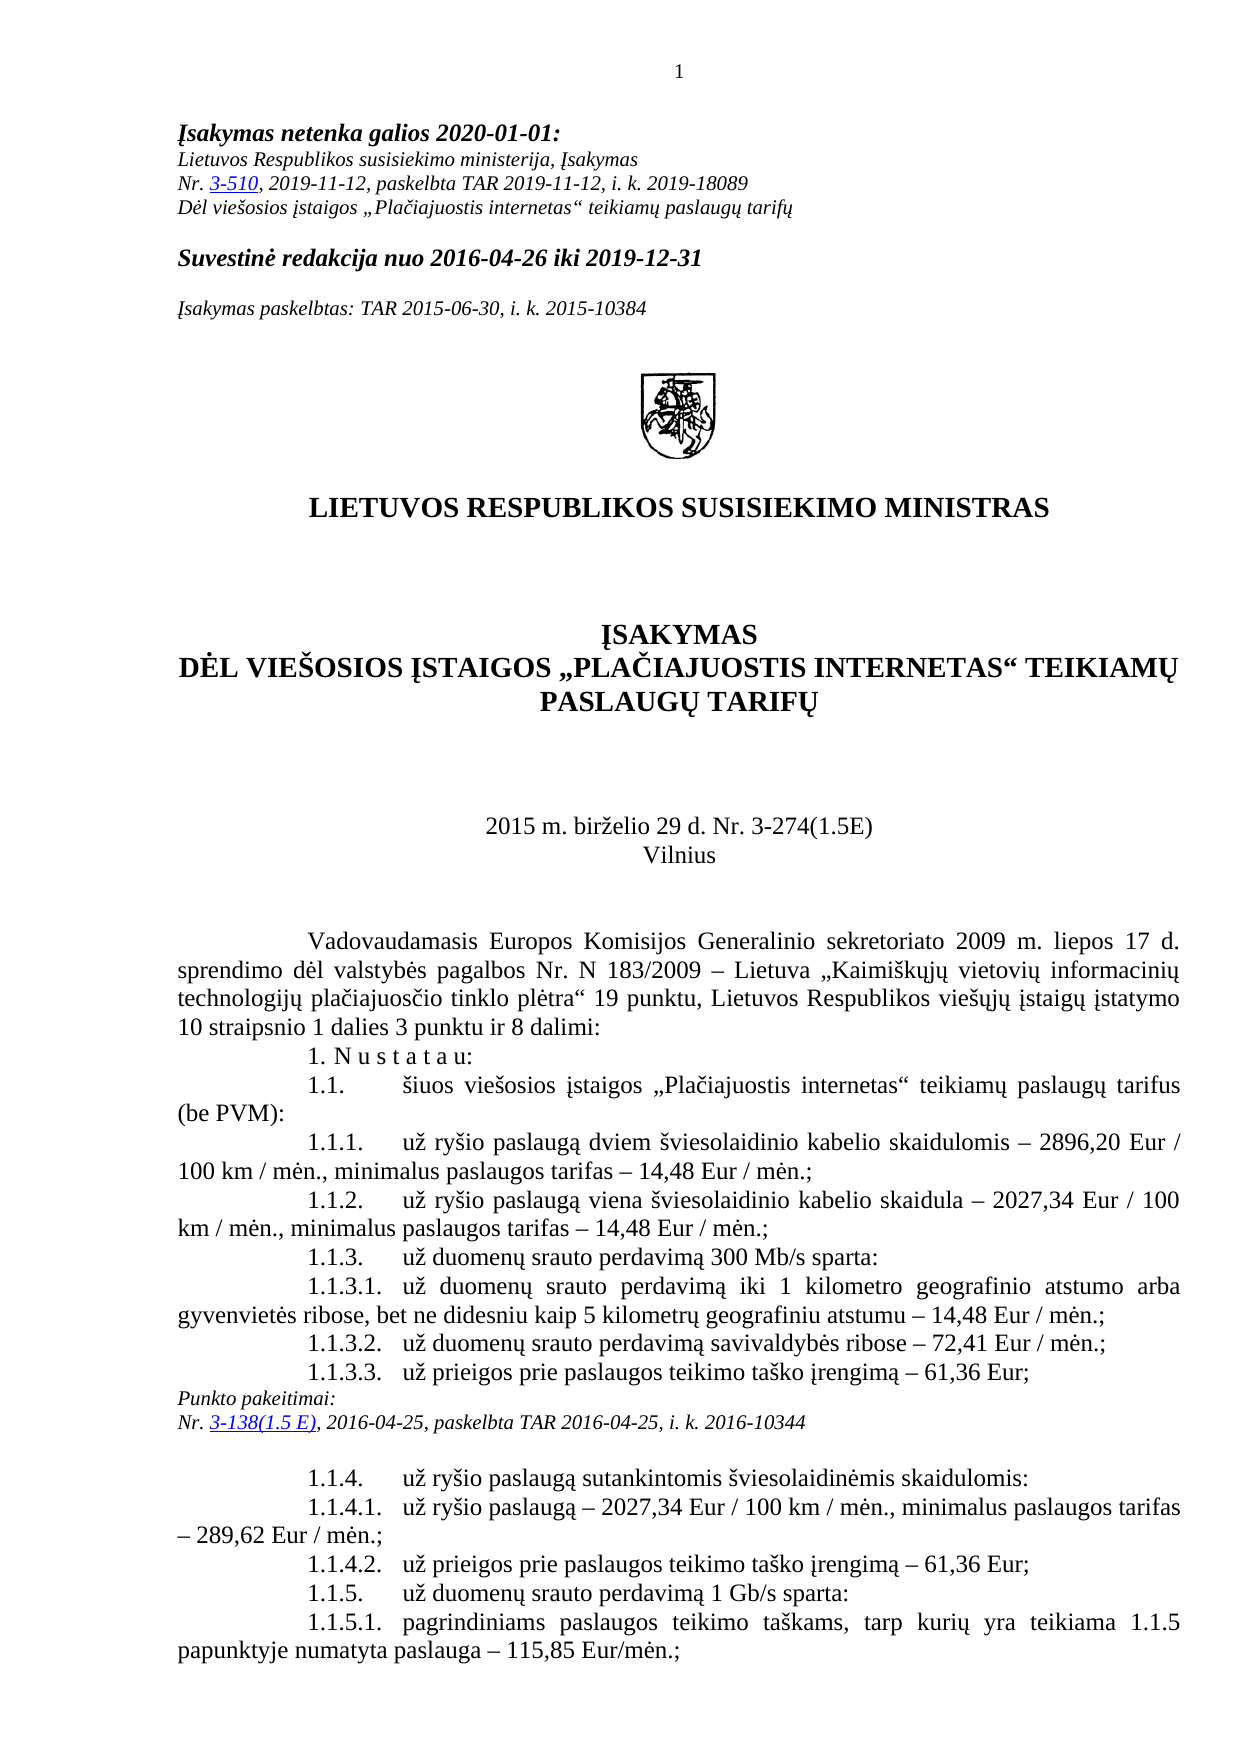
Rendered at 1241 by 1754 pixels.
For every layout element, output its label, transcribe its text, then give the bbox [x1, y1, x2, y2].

text Įsakymas paskelbtas: TAR 2015-06-30, i. k. 2015-10384 [177, 296, 1181, 320]
text ĮSAKYMAS [177, 617, 1181, 651]
text 1.1.4.1. už ryšio paslaugą – 2027,34 Eur / 100 km / mėn., minimalus paslaugos tarifas – 289,62 Eur / mėn.; [177, 1492, 1181, 1549]
text 1.1.4. už ryšio paslaugą sutankintomis šviesolaidinėmis skaidulomis: [177, 1463, 1181, 1492]
text 1.1.3.3. už prieigos prie paslaugos teikimo taško įrengimą – 61,36 Eur; [177, 1357, 1181, 1386]
text 1.1.3.2. už duomenų srauto perdavimą savivaldybės ribose – 72,41 Eur / mėn.; [177, 1328, 1181, 1357]
text Lietuvos Respublikos susisiekimo ministerija, Įsakymas [177, 147, 1181, 171]
text Suvestinė redakcija nuo 2016-04-26 iki 2019-12-31 [177, 243, 1181, 272]
text 1.1.5. už duomenų srauto perdavimą 1 Gb/s sparta: [177, 1578, 1181, 1607]
text 2015 m. birželio 29 d. Nr. 3-274(1.5E) [177, 811, 1181, 840]
text 1.1. šiuos viešosios įstaigos „Plačiajuostis internetas“ teikiamų paslaugų tarifus (be PVM): [177, 1070, 1181, 1127]
text DĖL VIEŠOSIOS ĮSTAIGOS „PLAČIAJUOSTIS INTERNETAS“ TEIKIAMŲ PASLAUGŲ TARIFŲ [177, 651, 1181, 718]
text Nr. 3-510, 2019-11-12, paskelbta TAR 2019-11-12, i. k. 2019-18089 [177, 171, 1181, 195]
text 1.1.5.1. pagrindiniams paslaugos teikimo taškams, tarp kurių yra teikiama 1.1.5 papunktyje numatyta paslauga – 115,85 Eur/mėn.; [177, 1607, 1181, 1664]
text 1.1.3.1. už duomenų srauto perdavimą iki 1 kilometro geografinio atstumo arba gyvenvietės ribose, bet ne didesniu kaip 5 kilometrų geografiniu atstumu – 14,48 Eur / mėn.; [177, 1271, 1181, 1328]
text Vilnius [177, 840, 1181, 868]
text 1.1.1. už ryšio paslaugą dviem šviesolaidinio kabelio skaidulomis – 2896,20 Eur / 100 km / mėn., minimalus paslaugos tarifas – 14,48 Eur / mėn.; [177, 1127, 1181, 1185]
text 1.1.4.2. už prieigos prie paslaugos teikimo taško įrengimą – 61,36 Eur; [177, 1549, 1181, 1578]
text 1.1.2. už ryšio paslaugą viena šviesolaidinio kabelio skaidula – 2027,34 Eur / 100 km / mėn., minimalus paslaugos tarifas – 14,48 Eur / mėn.; [177, 1185, 1181, 1242]
text Nr. 3-138(1.5 E), 2016-04-25, paskelbta TAR 2016-04-25, i. k. 2016-10344 [177, 1410, 1181, 1434]
text 1. N u s t a t a u: [177, 1041, 1181, 1070]
text Įsakymas netenka galios 2020-01-01: [177, 118, 1181, 147]
text LIETUVOS RESPUBLIKOS SUSISIEKIMO MINISTRAS [177, 490, 1181, 523]
text Punkto pakeitimai: [177, 1386, 1181, 1410]
text Vadovaudamasis Europos Komisijos Generalinio sekretoriato 2009 m. liepos 17 d. sprendimo dėl valstybės pagalbos Nr. N 183/2009 – Lietuva „Kaimiškųjų vietovių informacinių technologijų plačiajuosčio tinklo plėtra“ 19 punktu, Lietuvos Respublikos viešųjų įstaigų įstatymo 10 straipsnio 1 dalies 3 punktu ir 8 dalimi: [177, 926, 1181, 1041]
text 1.1.3. už duomenų srauto perdavimą 300 Mb/s sparta: [177, 1242, 1181, 1271]
text Dėl viešosios įstaigos „Plačiajuostis internetas“ teikiamų paslaugų tarifų [177, 195, 1181, 219]
